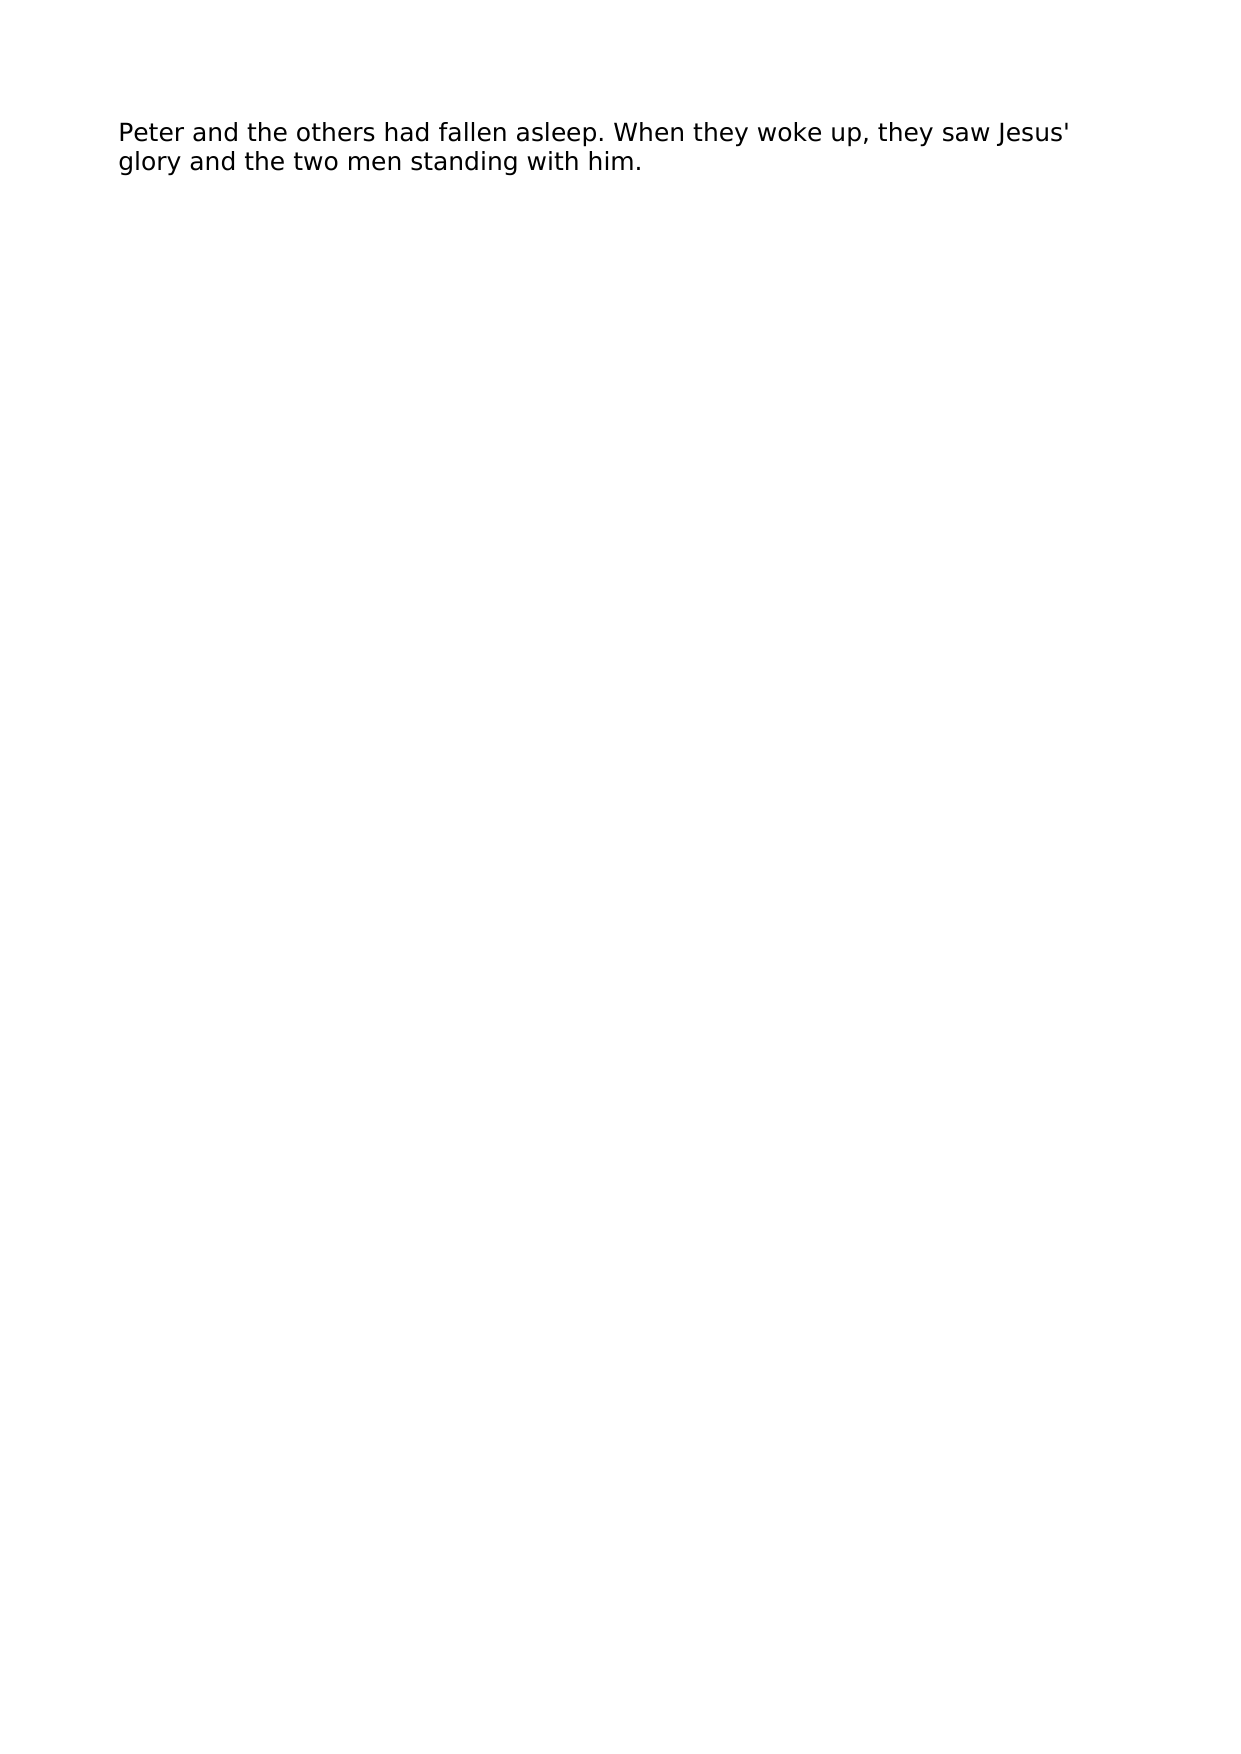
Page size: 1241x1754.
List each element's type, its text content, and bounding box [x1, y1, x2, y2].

text Peter and the others had fallen asleep. When they woke up, they saw Jesus' glory and the two men standing with him. [118, 118, 1122, 176]
